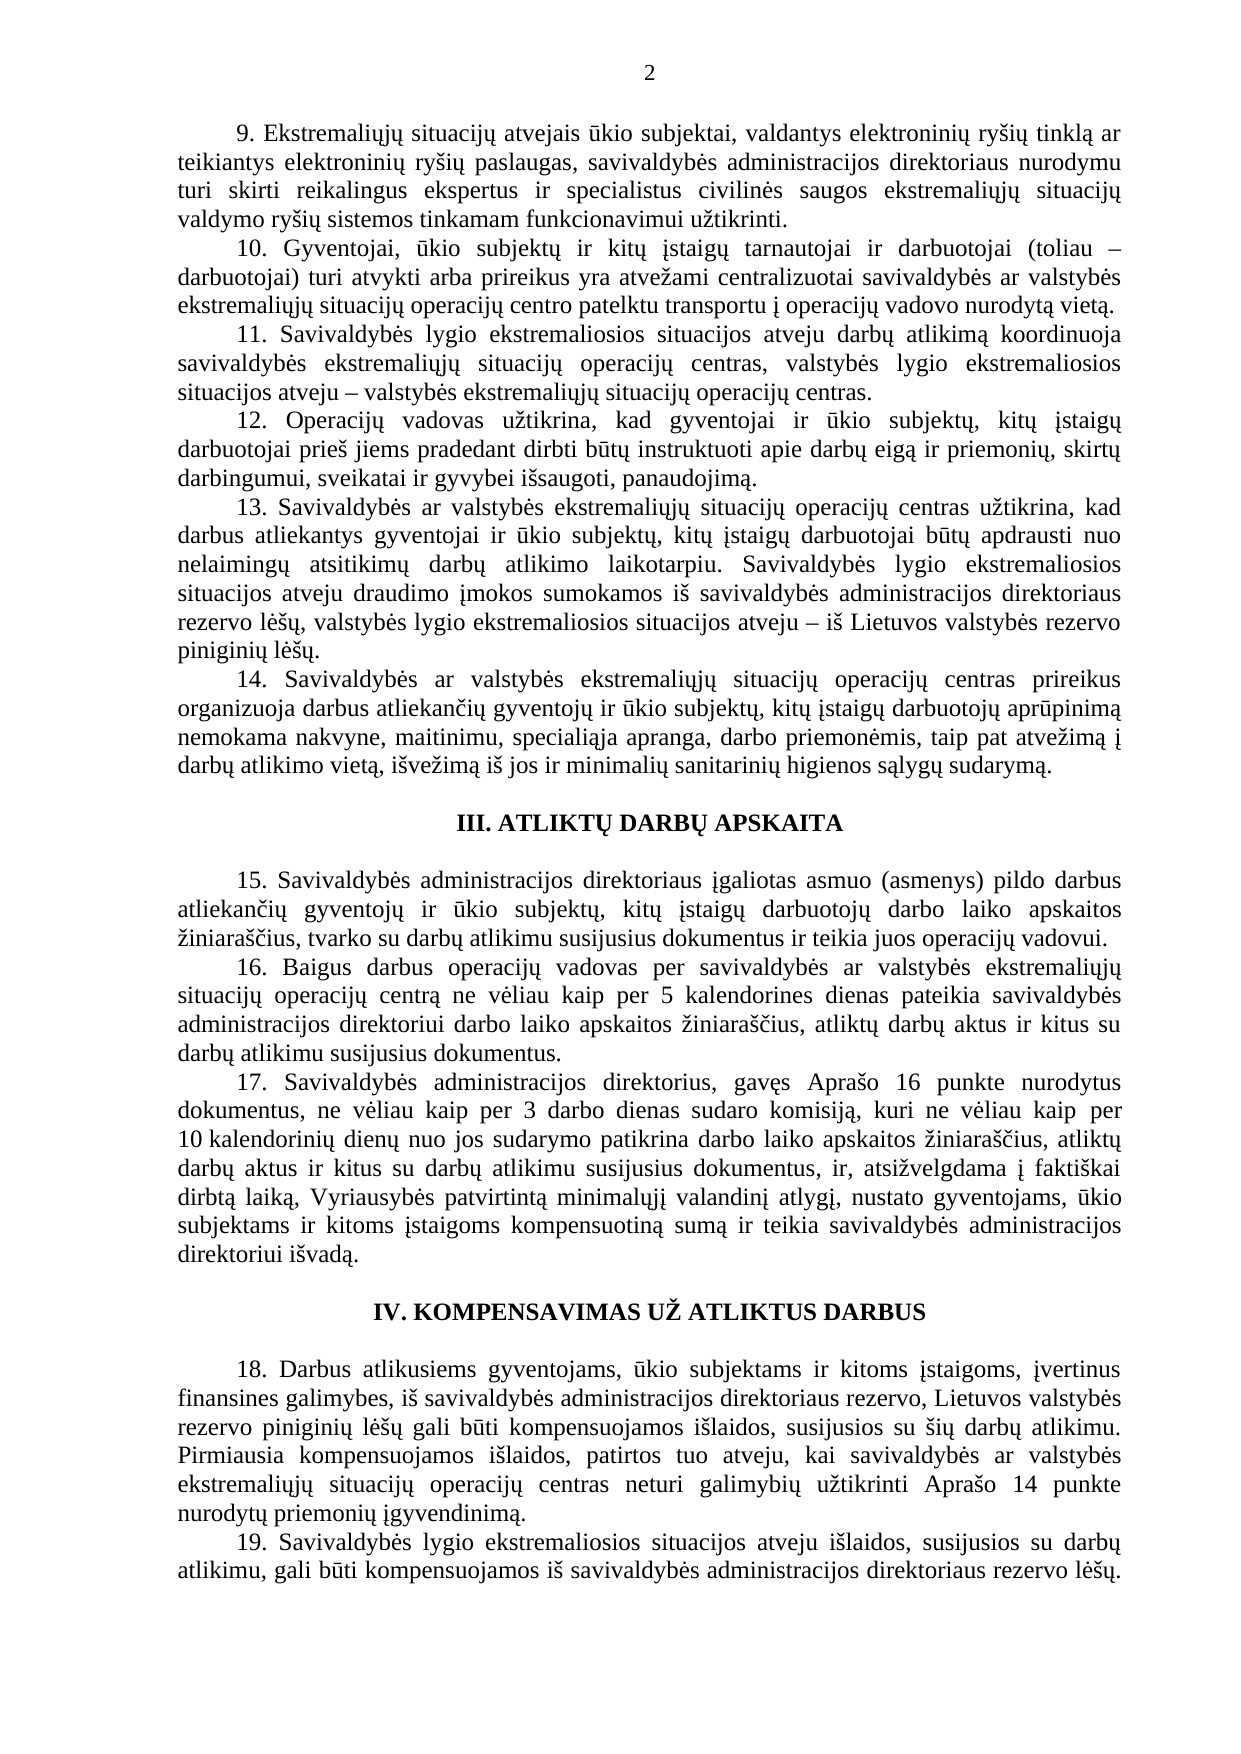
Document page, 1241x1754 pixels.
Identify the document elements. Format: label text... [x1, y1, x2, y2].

text 13. Savivaldybės ar valstybės ekstremaliųjų situacijų operacijų centras užtikrina, kad darbus atliekantys gyventojai ir ūkio subjektų, kitų įstaigų darbuotojai būtų apdrausti nuo nelaimingų atsitikimų darbų atlikimo laikotarpiu. Savivaldybės lygio ekstremaliosios situacijos atveju draudimo įmokos sumokamos iš savivaldybės administracijos direktoriaus rezervo lėšų, valstybės lygio ekstremaliosios situacijos atveju – iš Lietuvos valstybės rezervo piniginių lėšų. [177, 492, 1122, 664]
text III. ATLIKTŲ DARBŲ APSKAITA [177, 808, 1122, 837]
text 14. Savivaldybės ar valstybės ekstremaliųjų situacijų operacijų centras prireikus organizuoja darbus atliekančių gyventojų ir ūkio subjektų, kitų įstaigų darbuotojų aprūpinimą nemokama nakvyne, maitinimu, specialiąja apranga, darbo priemonėmis, taip pat atvežimą į darbų atlikimo vietą, išvežimą iš jos ir minimalių sanitarinių higienos sąlygų sudarymą. [177, 664, 1122, 779]
text 10. Gyventojai, ūkio subjektų ir kitų įstaigų tarnautojai ir darbuotojai (toliau – darbuotojai) turi atvykti arba prireikus yra atvežami centralizuotai savivaldybės ar valstybės ekstremaliųjų situacijų operacijų centro patelktu transportu į operacijų vadovo nurodytą vietą. [177, 233, 1122, 319]
text IV. KOMPENSAVIMAS UŽ ATLIKTUS DARBUS [177, 1297, 1122, 1326]
text 16. Baigus darbus operacijų vadovas per savivaldybės ar valstybės ekstremaliųjų situacijų operacijų centrą ne vėliau kaip per 5 kalendorines dienas pateikia savivaldybės administracijos direktoriui darbo laiko apskaitos žiniaraščius, atliktų darbų aktus ir kitus su darbų atlikimu susijusius dokumentus. [177, 952, 1122, 1067]
text 15. Savivaldybės administracijos direktoriaus įgaliotas asmuo (asmenys) pildo darbus atliekančių gyventojų ir ūkio subjektų, kitų įstaigų darbuotojų darbo laiko apskaitos žiniaraščius, tvarko su darbų atlikimu susijusius dokumentus ir teikia juos operacijų vadovui. [177, 866, 1122, 952]
text 17. Savivaldybės administracijos direktorius, gavęs Aprašo 16 punkte nurodytus dokumentus, ne vėliau kaip per 3 darbo dienas sudaro komisiją, kuri ne vėliau kaip per 10 kalendorinių dienų nuo jos sudarymo patikrina darbo laiko apskaitos žiniaraščius, atliktų darbų aktus ir kitus su darbų atlikimu susijusius dokumentus, ir, atsižvelgdama į faktiškai dirbtą laiką, Vyriausybės patvirtintą minimalųjį valandinį atlygį, nustato gyventojams, ūkio subjektams ir kitoms įstaigoms kompensuotiną sumą ir teikia savivaldybės administracijos direktoriui išvadą. [177, 1067, 1122, 1268]
text 9. Ekstremaliųjų situacijų atvejais ūkio subjektai, valdantys elektroninių ryšių tinklą ar teikiantys elektroninių ryšių paslaugas, savivaldybės administracijos direktoriaus nurodymu turi skirti reikalingus ekspertus ir specialistus civilinės saugos ekstremaliųjų situacijų valdymo ryšių sistemos tinkamam funkcionavimui užtikrinti. [177, 118, 1122, 233]
text 11. Savivaldybės lygio ekstremaliosios situacijos atveju darbų atlikimą koordinuoja savivaldybės ekstremaliųjų situacijų operacijų centras, valstybės lygio ekstremaliosios situacijos atveju – valstybės ekstremaliųjų situacijų operacijų centras. [177, 319, 1122, 406]
text 18. Darbus atlikusiems gyventojams, ūkio subjektams ir kitoms įstaigoms, įvertinus finansines galimybes, iš savivaldybės administracijos direktoriaus rezervo, Lietuvos valstybės rezervo piniginių lėšų gali būti kompensuojamos išlaidos, susijusios su šių darbų atlikimu. Pirmiausia kompensuojamos išlaidos, patirtos tuo atveju, kai savivaldybės ar valstybės ekstremaliųjų situacijų operacijų centras neturi galimybių užtikrinti Aprašo 14 punkte nurodytų priemonių įgyvendinimą. [177, 1354, 1122, 1527]
text 12. Operacijų vadovas užtikrina, kad gyventojai ir ūkio subjektų, kitų įstaigų darbuotojai prieš jiems pradedant dirbti būtų instruktuoti apie darbų eigą ir priemonių, skirtų darbingumui, sveikatai ir gyvybei išsaugoti, panaudojimą. [177, 406, 1122, 492]
text 19. Savivaldybės lygio ekstremaliosios situacijos atveju išlaidos, susijusios su darbų atlikimu, gali būti kompensuojamos iš savivaldybės administracijos direktoriaus rezervo lėšų. [177, 1527, 1122, 1584]
